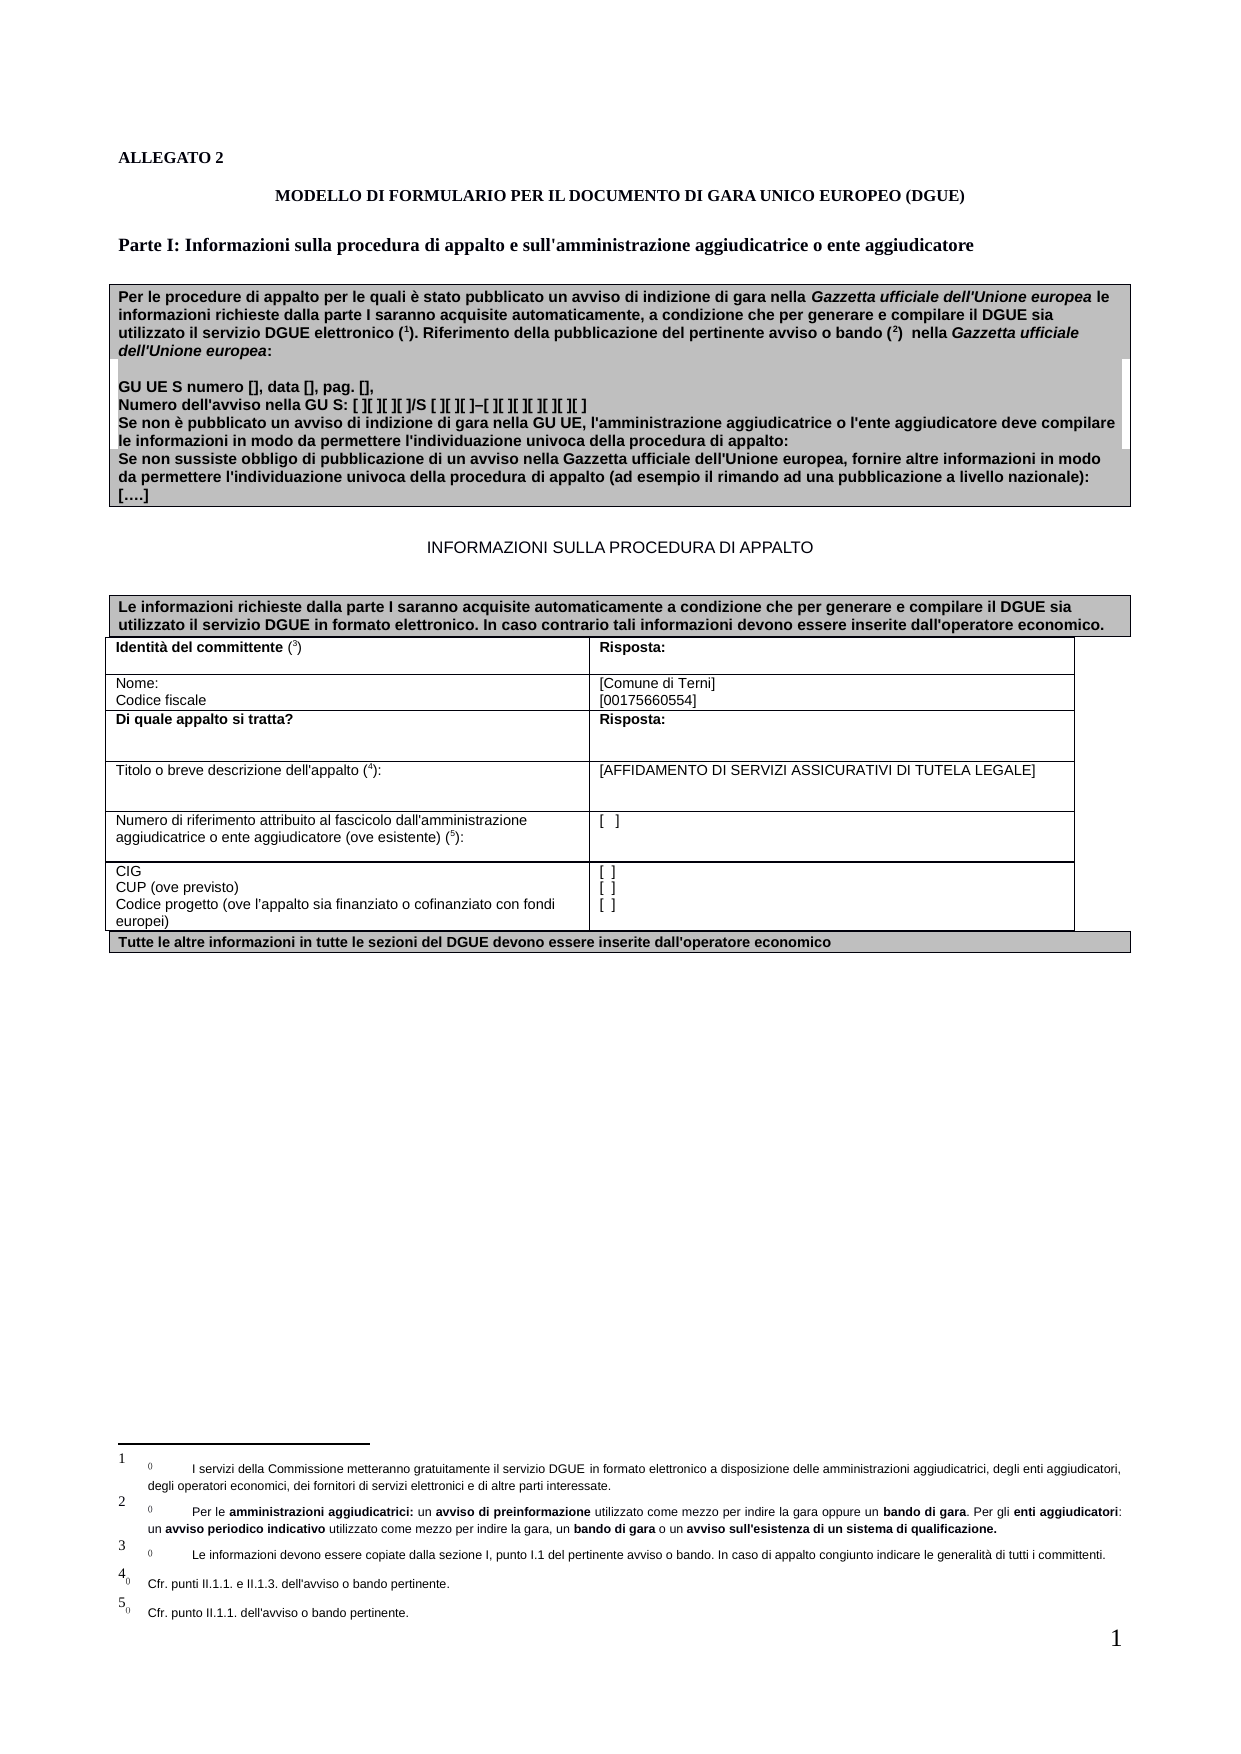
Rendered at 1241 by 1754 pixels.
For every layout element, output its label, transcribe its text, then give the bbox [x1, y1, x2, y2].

table_header Risposta: [590, 638, 1074, 674]
text Le informazioni richieste dalla parte I saranno acquisite automaticamente a condizione che per generare e compilare il DGUE sia utilizzato il servizio DGUE in formato elettronico. In caso contrario tali informazioni devono essere inserite dall'operatore economico. [110, 596, 1130, 636]
table_cell [AFFIDAMENTO DI SERVIZI ASSICURATIVI DI TUTELA LEGALE] [590, 762, 1074, 811]
title Parte I: Informazioni sulla procedura di appalto e sull'amministrazione aggiudicatrice o ente aggiudicatore [118, 234, 1122, 255]
text () Per le amministrazioni aggiudicatrici: un avviso di preinformazione utilizzato come mezzo per indire la gara oppure un bando di gara. Per gli enti aggiudicatori: un avviso periodico indicativo utilizzato come mezzo per indire la gara, un bando di gara o un avviso sull'esistenza di un sistema di qualificazione. [118, 1493, 1122, 1536]
table_cell Di quale appalto si tratta? [106, 711, 589, 761]
text Se non sussiste obbligo di pubblicazione di un avviso nella Gazzetta ufficiale dell'Unione europea, fornire altre informazioni in modo da permettere l'individuazione univoca della procedura di appalto (ad esempio il rimando ad una pubblicazione a livello nazionale): [….] [110, 446, 1130, 506]
table_cell Titolo o breve descrizione dell'appalto (): [106, 762, 589, 811]
table_cell Nome: Codice fiscale [106, 675, 589, 710]
table_cell Risposta: [590, 711, 1074, 761]
text Per le procedure di appalto per le quali è stato pubblicato un avviso di indizione di gara nella Gazzetta ufficiale dell'Unione europea le informazioni richieste dalla parte I saranno acquisite automaticamente, a condizione che per generare e compilare il DGUE sia utilizzato il servizio DGUE elettronico (). Riferimento della pubblicazione del pertinente avviso o bando () nella Gazzetta ufficiale dell'Unione europea: [110, 285, 1130, 359]
title Informazioni sulla procedura di appalto [118, 538, 1122, 557]
text Allegato 2 [118, 148, 1122, 167]
table_cell Numero di riferimento attribuito al fascicolo dall'amministrazione aggiudicatrice o ente aggiudicatore (ove esistente) (): [106, 812, 589, 861]
text Tutte le altre informazioni in tutte le sezioni del DGUE devono essere inserite dall'operatore economico [110, 932, 1130, 952]
text Numero dell'avviso nella GU S: [ ][ ][ ][ ]/S [ ][ ][ ]–[ ][ ][ ][ ][ ][ ][ ] [118, 395, 1122, 413]
text Se non è pubblicato un avviso di indizione di gara nella GU UE, l'amministrazione aggiudicatrice o l'ente aggiudicatore deve compilare le informazioni in modo da permettere l'individuazione univoca della procedura di appalto: [118, 413, 1122, 446]
table_cell [ ] [590, 812, 1074, 861]
table_cell CIG CUP (ove previsto) Codice progetto (ove l’appalto sia finanziato o cofinanziato con fondi europei) [106, 863, 589, 929]
table_cell [ ] [ ] [ ] [590, 863, 1074, 929]
table_cell [Comune di Terni] [00175660554] [590, 675, 1074, 710]
table_header Identità del committente () [106, 638, 589, 674]
text GU UE S numero [], data [], pag. [], [118, 377, 1122, 395]
text ModEllo di formulario per il documento di gara unico europeo (DGUE) [118, 186, 1122, 205]
text () I servizi della Commissione metteranno gratuitamente il servizio DGUE in formato elettronico a disposizione delle amministrazioni aggiudicatrici, degli enti aggiudicatori, degli operatori economici, dei fornitori di servizi elettronici e di altre parti interessate. [118, 1450, 1122, 1493]
